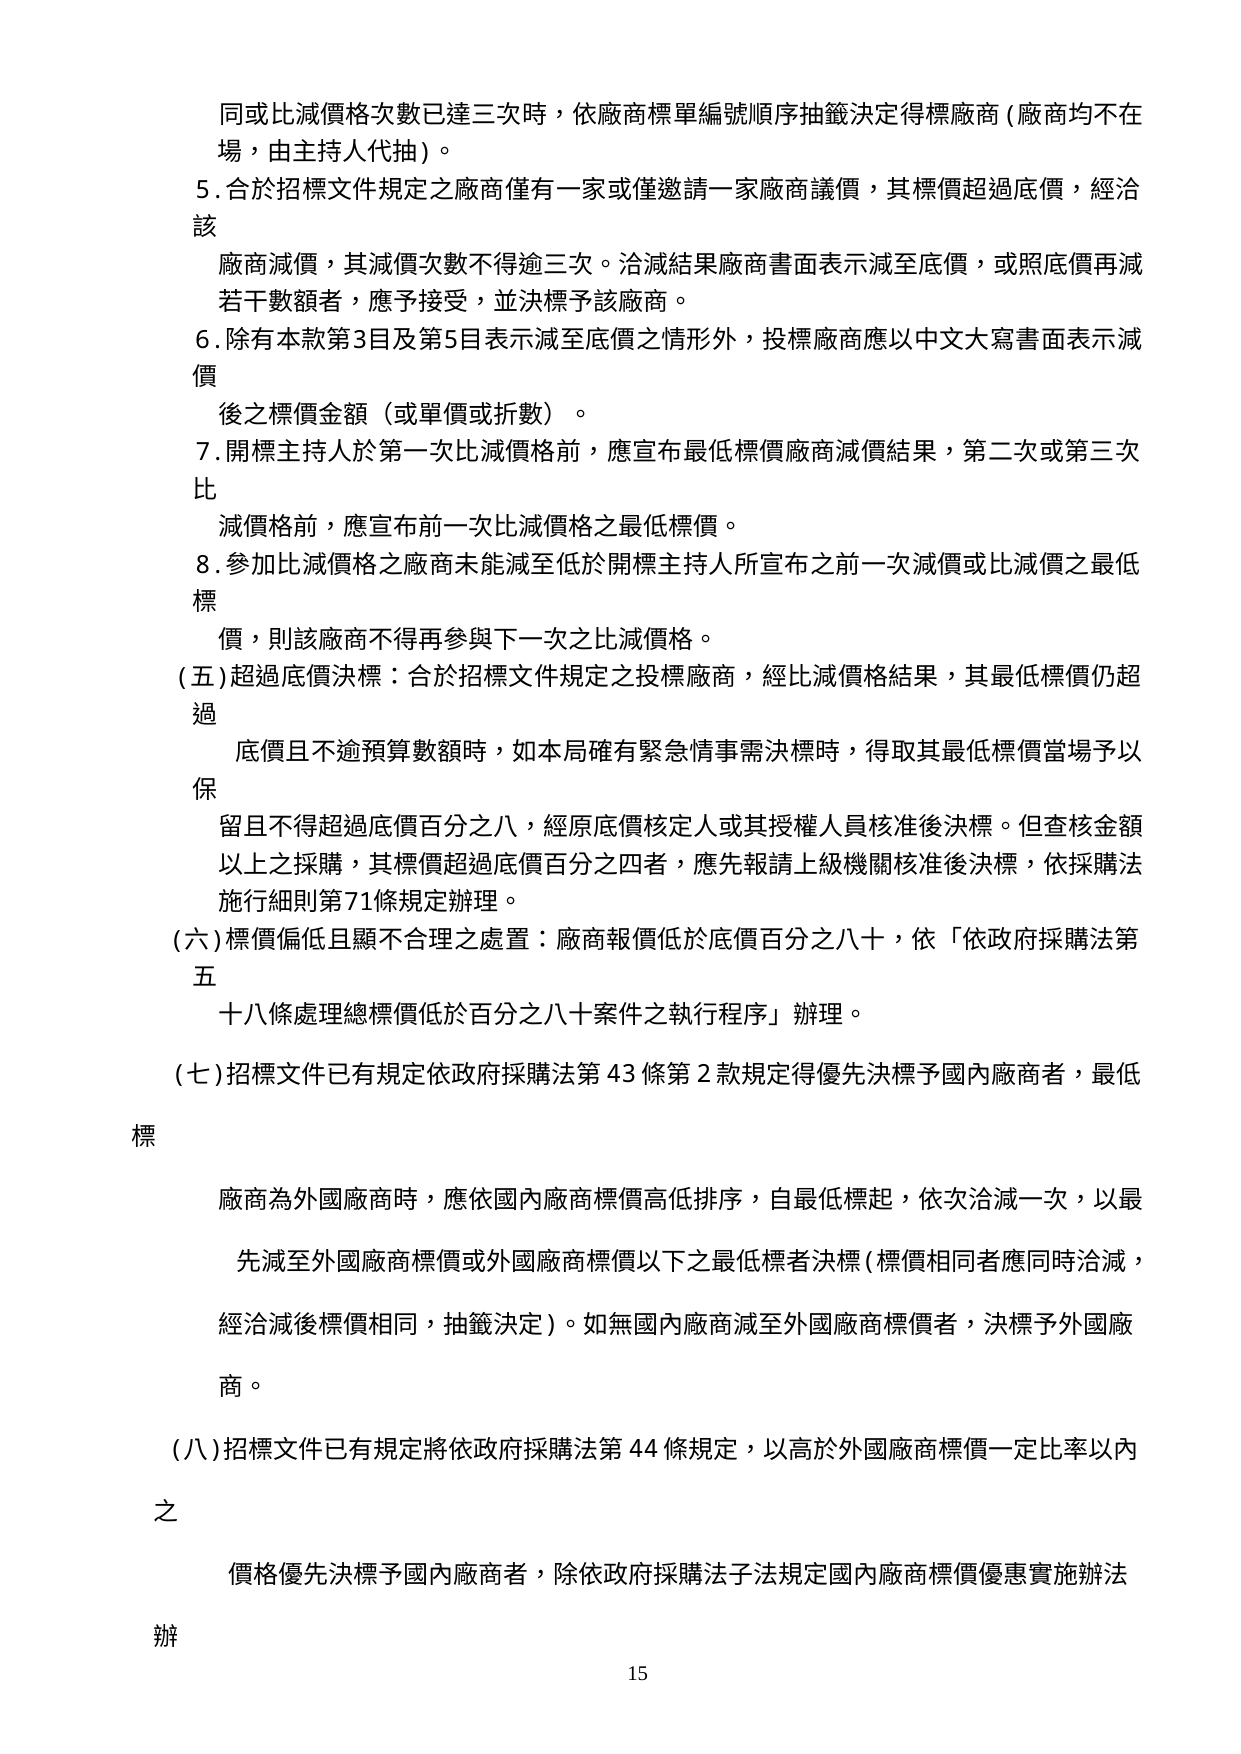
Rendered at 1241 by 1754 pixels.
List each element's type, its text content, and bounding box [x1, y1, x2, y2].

text 減價格前，應宣布前一次比減價格之最低標價。 [144, 506, 1144, 543]
text 十八條處理總標價低於百分之八十案件之執行程序」辦理。 [144, 993, 1144, 1031]
text 廠商為外國廠商時，應依國內廠商標價高低排序，自最低標起，依次洽減一次，以最 [131, 1156, 1144, 1218]
text 施行細則第71條規定辦理。 [144, 881, 1144, 918]
text (六)標價偏低且顯不合理之處置：廠商報價低於底價百分之八十，依「依政府採購法第五 [144, 918, 1144, 993]
text 價，則該廠商不得再參與下一次之比減價格。 [144, 618, 1144, 656]
text 6.除有本款第3目及第5目表示減至底價之情形外，投標廠商應以中文大寫書面表示減價 [144, 318, 1144, 393]
text (八)招標文件已有規定將依政府採購法第44條規定，以高於外國廠商標價一定比率以內之 [153, 1406, 1144, 1531]
text 留且不得超過底價百分之八，經原底價核定人或其授權人員核准後決標。但查核金額 [144, 806, 1144, 843]
text 5.合於招標文件規定之廠商僅有一家或僅邀請一家廠商議價，其標價超過底價，經洽該 [144, 168, 1144, 243]
text 7.開標主持人於第一次比減價格前，應宣布最低標價廠商減價結果，第二次或第三次比 [144, 431, 1144, 506]
text 若干數額者，應予接受，並決標予該廠商。 [144, 281, 1144, 318]
text 底價且不逾預算數額時，如本局確有緊急情事需決標時，得取其最低標價當場予以保 [144, 731, 1144, 806]
text 8.參加比減價格之廠商未能減至低於開標主持人所宣布之前一次減價或比減價之最低標 [144, 543, 1144, 618]
text 先減至外國廠商標價或外國廠商標價以下之最低標者決標(標價相同者應同時洽減，經洽減後標價相同，抽籤決定)。如無國內廠商減至外國廠商標價者，決標予外國廠商。 [131, 1218, 1144, 1406]
text 同或比減價格次數已達三次時，依廠商標單編號順序抽籤決定得標廠商(廠商均不在場，由主持人代抽)。 [144, 93, 1144, 168]
text 以上之採購，其標價超過底價百分之四者，應先報請上級機關核准後決標，依採購法 [144, 843, 1144, 881]
text 後之標價金額（或單價或折數）。 [144, 393, 1144, 431]
text (五)超過底價決標：合於招標文件規定之投標廠商，經比減價格結果，其最低標價仍超過 [144, 656, 1144, 731]
text (七)招標文件已有規定依政府採購法第43條第2款規定得優先決標予國內廠商者，最低標 [131, 1031, 1144, 1156]
text 廠商減價，其減價次數不得逾三次。洽減結果廠商書面表示減至底價，或照底價再減 [144, 243, 1144, 281]
text 價格優先決標予國內廠商者，除依政府採購法子法規定國內廠商標價優惠實施辦法辦 [153, 1531, 1144, 1656]
